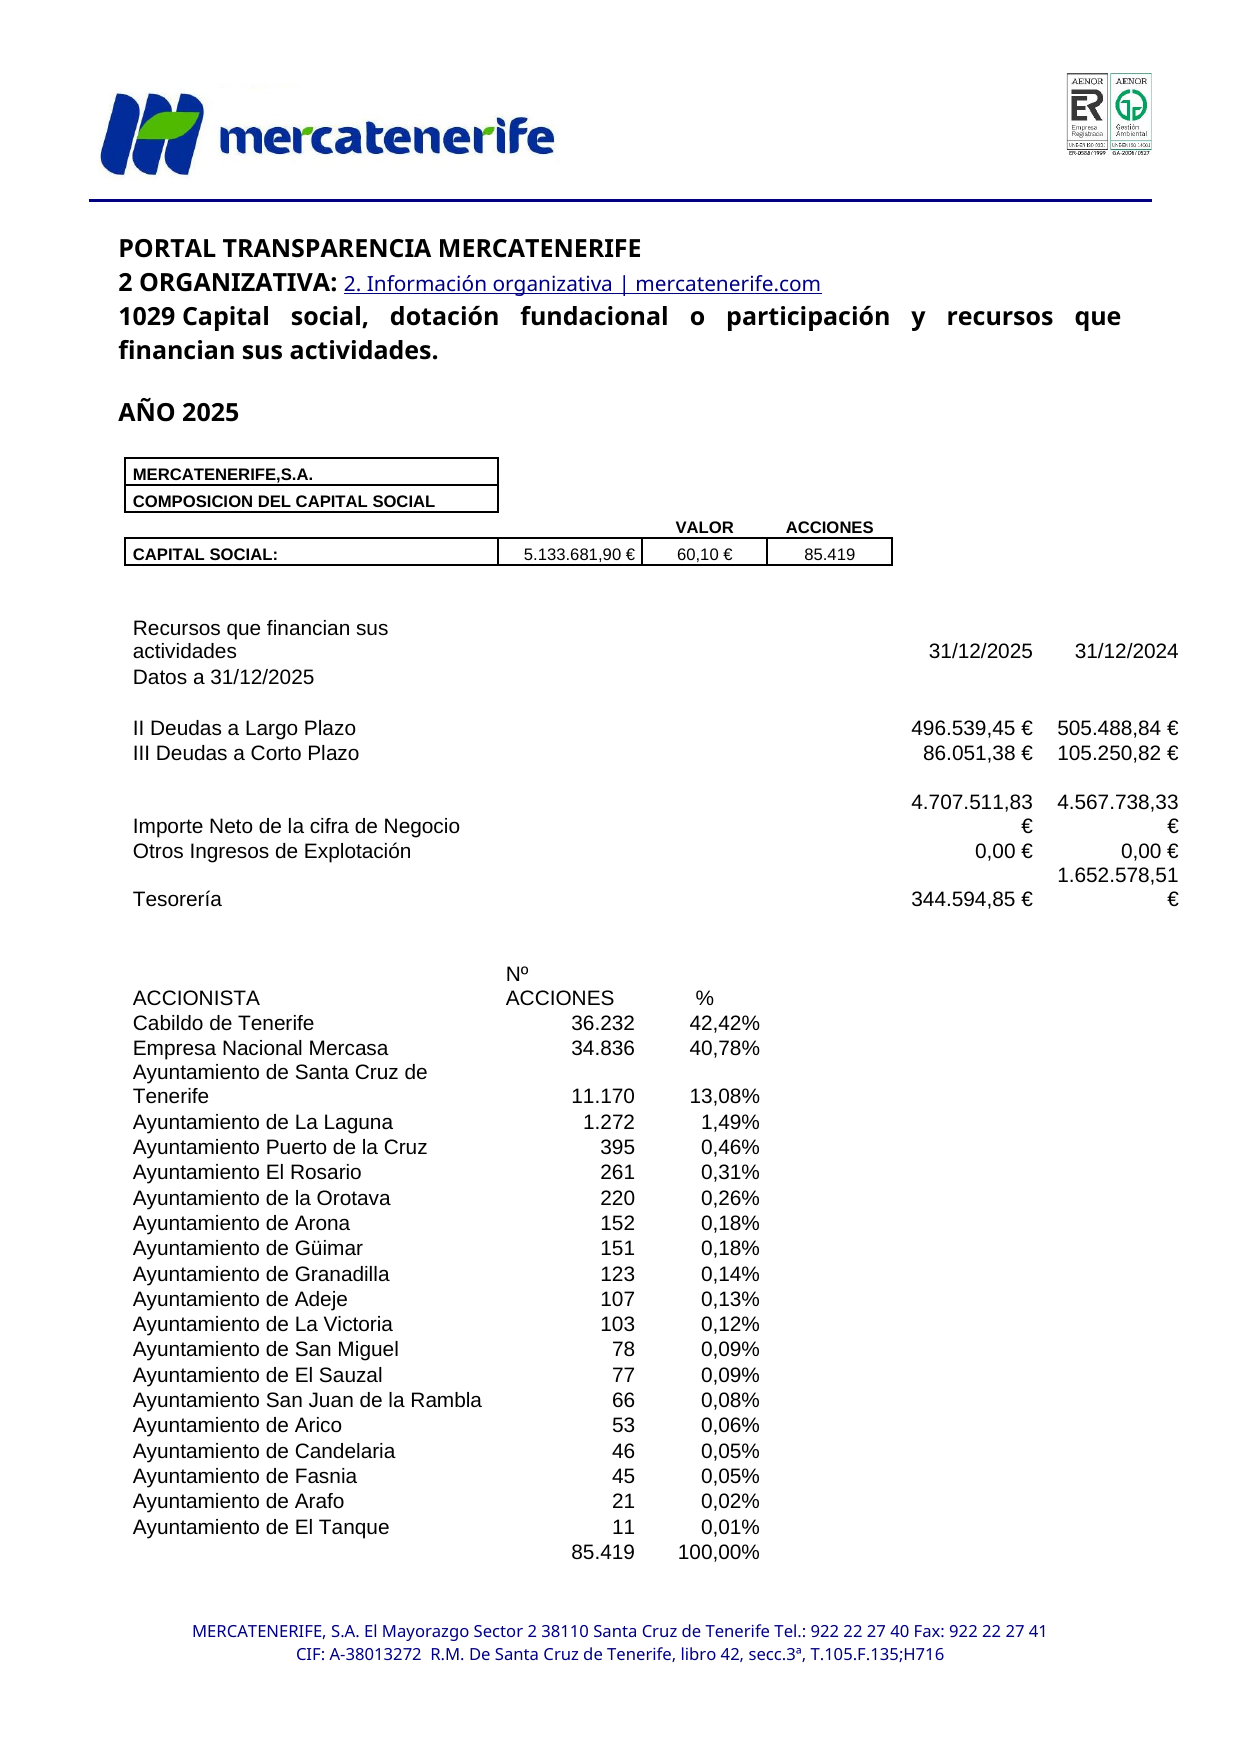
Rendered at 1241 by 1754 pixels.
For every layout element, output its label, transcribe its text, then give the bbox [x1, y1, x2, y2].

table_cell 4.707.511,83 € [892, 790, 1040, 838]
table_cell [892, 1159, 1040, 1184]
table_cell [892, 1209, 1040, 1235]
table_cell [1040, 484, 1186, 511]
table_cell 496.539,45 € [892, 714, 1040, 739]
table_cell [498, 765, 642, 790]
table_cell Recursos que financian sus actividades [125, 615, 498, 663]
table_cell 0,01% [642, 1513, 767, 1538]
table_cell [642, 663, 767, 689]
table_cell [767, 714, 892, 739]
table_cell [642, 838, 767, 863]
table_cell 0,18% [642, 1209, 767, 1235]
table_cell [1040, 1134, 1186, 1159]
table_cell [892, 689, 1040, 714]
table_cell 103 [498, 1311, 642, 1336]
table_cell 151 [498, 1235, 642, 1260]
table_cell [1040, 1209, 1186, 1235]
table_cell [498, 689, 642, 714]
table_cell Ayuntamiento de El Tanque [125, 1513, 498, 1538]
table_cell 0,05% [642, 1463, 767, 1488]
table_cell Ayuntamiento de Adeje [125, 1285, 498, 1311]
table_cell 45 [498, 1463, 642, 1488]
table_cell 1.272 [498, 1108, 642, 1133]
table_cell Ayuntamiento de la Orotava [125, 1184, 498, 1209]
table_cell [767, 1184, 892, 1209]
table_cell 0,26% [642, 1184, 767, 1209]
table_cell Ayuntamiento de Arafo [125, 1488, 498, 1513]
table_cell [1040, 1311, 1186, 1336]
table_cell [498, 714, 642, 739]
table_cell [767, 911, 892, 936]
table_cell [1040, 537, 1186, 564]
table_cell [1040, 1035, 1186, 1060]
table_cell 0,12% [642, 1311, 767, 1336]
table_cell [1040, 564, 1186, 590]
table_cell [892, 962, 1040, 1009]
table_cell 66 [498, 1387, 642, 1412]
table_cell [125, 689, 498, 714]
table_cell [892, 1235, 1040, 1260]
table_cell [1040, 1539, 1186, 1564]
table_cell [767, 1513, 892, 1538]
table_header [642, 457, 767, 484]
table_cell [767, 1437, 892, 1462]
table_cell [892, 511, 1040, 537]
table_cell [767, 689, 892, 714]
table_cell 5.133.681,90 € [499, 539, 641, 564]
table_cell [767, 1235, 892, 1260]
table_cell [1040, 1108, 1186, 1133]
table_cell [1040, 1361, 1186, 1387]
table_cell 36.232 [498, 1010, 642, 1035]
table_cell [642, 689, 767, 714]
table_cell 152 [498, 1209, 642, 1235]
table_cell [767, 739, 892, 764]
table_cell 13,08% [642, 1060, 767, 1108]
table_cell [498, 911, 642, 936]
table_cell [642, 590, 767, 615]
table_cell [1040, 911, 1186, 936]
table_cell [1040, 1010, 1186, 1035]
table_cell III Deudas a Corto Plazo [125, 739, 498, 764]
table_cell [892, 1134, 1040, 1159]
table_cell 11 [498, 1513, 642, 1538]
table_cell [892, 1412, 1040, 1437]
table_cell 31/12/2024 [1040, 615, 1186, 663]
table_cell 78 [498, 1336, 642, 1361]
table_cell [892, 564, 1040, 590]
table_cell [767, 1361, 892, 1387]
table_cell 85.419 [498, 1539, 642, 1564]
table_cell [1040, 1387, 1186, 1412]
table_cell [892, 1361, 1040, 1387]
table_cell 42,42% [642, 1010, 767, 1035]
table_cell 0,14% [642, 1260, 767, 1285]
table_cell 395 [498, 1134, 642, 1159]
table_cell 261 [498, 1159, 642, 1184]
table_cell [498, 590, 642, 615]
table_cell [892, 1463, 1040, 1488]
table_cell [498, 863, 642, 911]
table_cell [892, 1387, 1040, 1412]
table_cell [767, 590, 892, 615]
table_cell Ayuntamiento de Arico [125, 1412, 498, 1437]
table_cell [125, 765, 498, 790]
table_cell 123 [498, 1260, 642, 1285]
table_cell [642, 911, 767, 936]
table_cell [892, 1539, 1040, 1564]
table_cell [767, 1285, 892, 1311]
table_cell 0,18% [642, 1235, 767, 1260]
table_cell [125, 911, 498, 936]
table_cell [767, 962, 892, 1009]
table_cell [767, 1488, 892, 1513]
table_cell [892, 1311, 1040, 1336]
table_header [499, 457, 642, 484]
table_cell 60,10 € [643, 539, 766, 564]
table_cell COMPOSICION DEL CAPITAL SOCIAL [126, 486, 497, 511]
table_cell [642, 765, 767, 790]
table_cell 0,09% [642, 1361, 767, 1387]
table_cell Cabildo de Tenerife [125, 1010, 498, 1035]
table_cell 77 [498, 1361, 642, 1387]
table_cell [892, 590, 1040, 615]
table_cell 505.488,84 € [1040, 714, 1186, 739]
table_cell 0,02% [642, 1488, 767, 1513]
table_cell Ayuntamiento Puerto de la Cruz [125, 1134, 498, 1159]
table_cell [1040, 1463, 1186, 1488]
table_cell Ayuntamiento San Juan de la Rambla [125, 1387, 498, 1412]
table_cell 0,00 € [892, 838, 1040, 863]
table_cell 0,09% [642, 1336, 767, 1361]
table_cell [1040, 1260, 1186, 1285]
table_cell [892, 765, 1040, 790]
table_cell [767, 765, 892, 790]
text PORTAL TRANSPARENCIA MERCATENERIFE [118, 230, 1122, 264]
table_cell 34.836 [498, 1035, 642, 1060]
table_cell VALOR [642, 511, 767, 537]
text 1029 Capital social, dotación fundacional o participación y recursos que financian sus actividades. [118, 298, 1122, 367]
table_cell [892, 484, 1040, 511]
table_cell 0,05% [642, 1437, 767, 1462]
table_cell [892, 1488, 1040, 1513]
table_cell II Deudas a Largo Plazo [125, 714, 498, 739]
table_cell [892, 1060, 1040, 1108]
table_cell [892, 1336, 1040, 1361]
table_cell % [642, 962, 767, 1009]
table_cell 0,06% [642, 1412, 767, 1437]
table_cell [767, 1463, 892, 1488]
table_cell [767, 1387, 892, 1412]
table_cell [767, 1060, 892, 1108]
table_cell Tesorería [125, 863, 498, 911]
table_cell [125, 513, 498, 537]
table_cell [892, 1513, 1040, 1538]
table_cell Empresa Nacional Mercasa [125, 1035, 498, 1060]
table_cell 107 [498, 1285, 642, 1311]
table_cell ACCIONISTA [125, 962, 498, 1009]
table_cell [1040, 1336, 1186, 1361]
table_cell CAPITAL SOCIAL: [126, 539, 497, 564]
table_cell [767, 615, 892, 663]
table_cell [642, 714, 767, 739]
table_cell 1.652.578,51 € [1040, 863, 1186, 911]
table_cell [1040, 1285, 1186, 1311]
table_cell Ayuntamiento de Candelaria [125, 1437, 498, 1462]
table_cell 105.250,82 € [1040, 739, 1186, 764]
table_cell [767, 838, 892, 863]
table_cell [1040, 1184, 1186, 1209]
table_cell 100,00% [642, 1539, 767, 1564]
table_cell [1040, 1437, 1186, 1462]
table_cell [892, 1035, 1040, 1060]
table_cell [767, 936, 892, 962]
table_cell [642, 739, 767, 764]
table_cell Ayuntamiento de Santa Cruz de Tenerife [125, 1060, 498, 1108]
table_cell [892, 936, 1040, 962]
table_cell [642, 790, 767, 838]
table_cell [498, 838, 642, 863]
table_cell [767, 1108, 892, 1133]
table_cell [892, 1260, 1040, 1285]
table_cell 46 [498, 1437, 642, 1462]
table_cell [892, 1285, 1040, 1311]
table_cell [1040, 1513, 1186, 1538]
table_cell 4.567.738,33 € [1040, 790, 1186, 838]
table_cell [767, 1412, 892, 1437]
text 2 ORGANIZATIVA: 2. Información organizativa | mercatenerife.com [118, 264, 1122, 298]
table_cell [767, 566, 892, 590]
table_cell [498, 615, 642, 663]
table_cell [498, 511, 642, 537]
table_cell [767, 863, 892, 911]
table_cell [1040, 663, 1186, 689]
table_cell [1040, 765, 1186, 790]
table_cell Ayuntamiento de El Sauzal [125, 1361, 498, 1387]
table_cell [1040, 1060, 1186, 1108]
table_cell 11.170 [498, 1060, 642, 1108]
table_cell [767, 1209, 892, 1235]
table_cell 220 [498, 1184, 642, 1209]
table_cell 0,08% [642, 1387, 767, 1412]
table_cell Ayuntamiento El Rosario [125, 1159, 498, 1184]
table_cell 86.051,38 € [892, 739, 1040, 764]
table_cell 31/12/2025 [892, 615, 1040, 663]
table_cell 344.594,85 € [892, 863, 1040, 911]
table_cell [767, 1159, 892, 1184]
table_cell [767, 790, 892, 838]
table_cell Ayuntamiento de La Laguna [125, 1108, 498, 1133]
table_cell [767, 1336, 892, 1361]
table_cell [642, 936, 767, 962]
table_cell Importe Neto de la cifra de Negocio [125, 790, 498, 838]
table_cell 0,31% [642, 1159, 767, 1184]
table_cell [892, 663, 1040, 689]
table_cell [892, 1184, 1040, 1209]
table_cell Ayuntamiento de Arona [125, 1209, 498, 1235]
table_cell Nº ACCIONES [498, 962, 642, 1009]
table_cell [892, 1437, 1040, 1462]
table_cell [125, 936, 498, 962]
table_cell Datos a 31/12/2025 [125, 663, 498, 689]
table_cell [642, 566, 767, 590]
table_cell Ayuntamiento de Fasnia [125, 1463, 498, 1488]
table_cell [642, 863, 767, 911]
table_cell [1040, 936, 1186, 962]
table_cell [642, 484, 767, 511]
table_cell [1040, 1235, 1186, 1260]
table_cell ACCIONES [767, 511, 892, 537]
table_cell 85.419 [768, 539, 891, 564]
text AÑO 2025 [118, 395, 1122, 429]
table_cell [498, 566, 642, 590]
table_cell [498, 790, 642, 838]
table_cell [767, 484, 892, 511]
table_cell [498, 739, 642, 764]
table_cell [642, 615, 767, 663]
table_cell [892, 1010, 1040, 1035]
table_cell [767, 1260, 892, 1285]
table_cell [1040, 1488, 1186, 1513]
table_cell [498, 663, 642, 689]
table_cell [767, 1010, 892, 1035]
table_cell [125, 1539, 498, 1564]
table_cell [499, 484, 642, 511]
table_cell [892, 1108, 1040, 1133]
table_cell [1040, 1159, 1186, 1184]
table_cell [767, 1311, 892, 1336]
table_cell [1040, 511, 1186, 537]
table_header [1040, 457, 1186, 484]
table_header [767, 457, 892, 484]
table_cell Ayuntamiento de Güimar [125, 1235, 498, 1260]
table_cell 53 [498, 1412, 642, 1437]
table_cell [1040, 1412, 1186, 1437]
table_cell Ayuntamiento de La Victoria [125, 1311, 498, 1336]
table_cell [892, 911, 1040, 936]
table_cell [1040, 962, 1186, 1009]
table_cell [767, 663, 892, 689]
table_header [892, 457, 1040, 484]
table_cell [125, 566, 498, 590]
table_cell 21 [498, 1488, 642, 1513]
table_cell [767, 1035, 892, 1060]
table_cell [767, 1134, 892, 1159]
table_header MERCATENERIFE,S.A. [126, 459, 497, 484]
table_cell Otros Ingresos de Explotación [125, 838, 498, 863]
table_cell Ayuntamiento de Granadilla [125, 1260, 498, 1285]
table_cell [767, 1539, 892, 1564]
table_cell 1,49% [642, 1108, 767, 1133]
table_cell [893, 537, 1040, 564]
table_cell 40,78% [642, 1035, 767, 1060]
table_cell Ayuntamiento de San Miguel [125, 1336, 498, 1361]
table_cell [125, 590, 498, 615]
table_cell 0,46% [642, 1134, 767, 1159]
table_cell 0,00 € [1040, 838, 1186, 863]
table_cell [1040, 689, 1186, 714]
table_cell 0,13% [642, 1285, 767, 1311]
table_cell [498, 936, 642, 962]
table_cell [1040, 590, 1186, 615]
